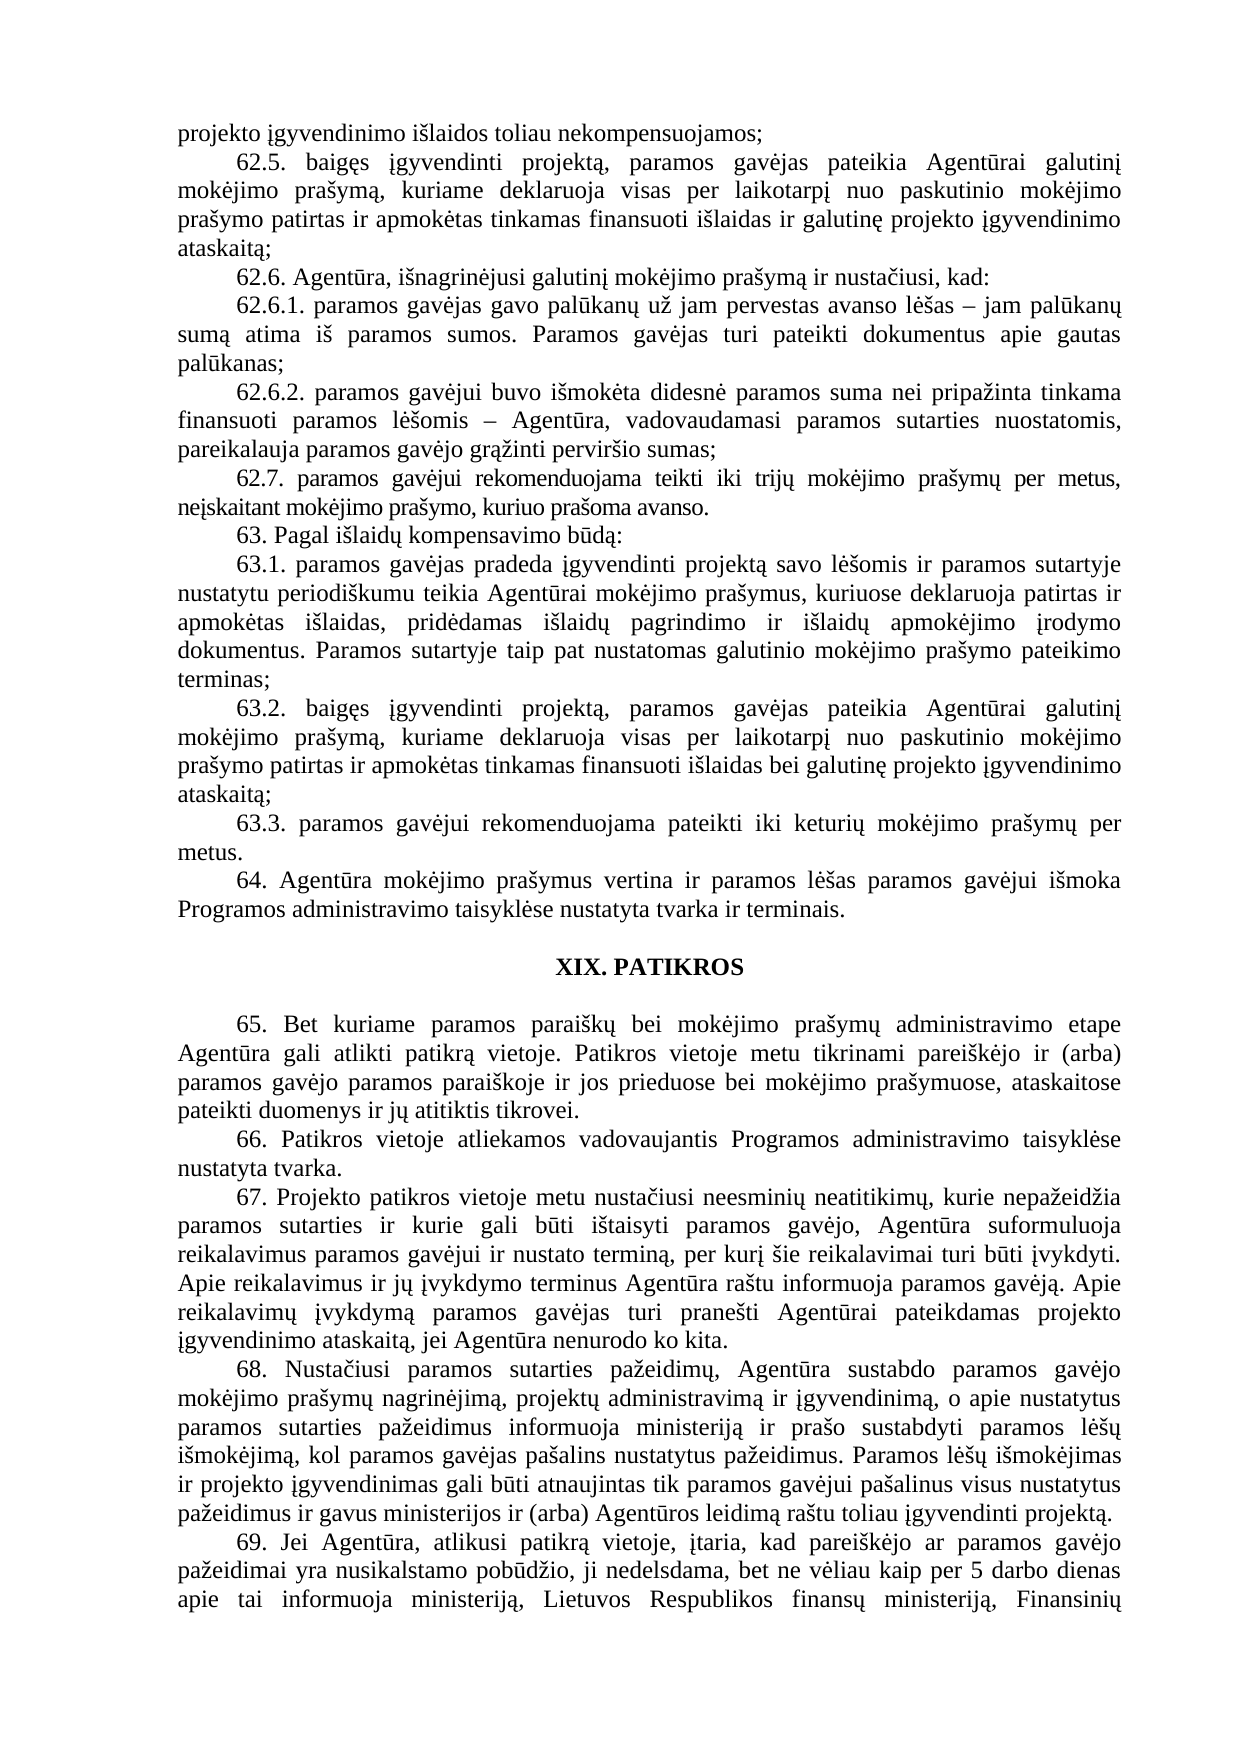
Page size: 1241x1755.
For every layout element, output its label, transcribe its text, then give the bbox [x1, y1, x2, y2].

text 63.3. paramos gavėjui rekomenduojama pateikti iki keturių mokėjimo prašymų per metus. [177, 808, 1122, 866]
text 62.6. Agentūra, išnagrinėjusi galutinį mokėjimo prašymą ir nustačiusi, kad: [177, 262, 1122, 291]
text 66. Patikros vietoje atliekamos vadovaujantis Programos administravimo taisyklėse nustatyta tvarka. [177, 1124, 1122, 1182]
text 67. Projekto patikros vietoje metu nustačiusi neesminių neatitikimų, kurie nepažeidžia paramos sutarties ir kurie gali būti ištaisyti paramos gavėjo, Agentūra suformuluoja reikalavimus paramos gavėjui ir nustato terminą, per kurį šie reikalavimai turi būti įvykdyti. Apie reikalavimus ir jų įvykdymo terminus Agentūra raštu informuoja paramos gavėją. Apie reikalavimų įvykdymą paramos gavėjas turi pranešti Agentūrai pateikdamas projekto įgyvendinimo ataskaitą, jei Agentūra nenurodo ko kita. [177, 1182, 1122, 1354]
text 63.1. paramos gavėjas pradeda įgyvendinti projektą savo lėšomis ir paramos sutartyje nustatytu periodiškumu teikia Agentūrai mokėjimo prašymus, kuriuose deklaruoja patirtas ir apmokėtas išlaidas, pridėdamas išlaidų pagrindimo ir išlaidų apmokėjimo įrodymo dokumentus. Paramos sutartyje taip pat nustatomas galutinio mokėjimo prašymo pateikimo terminas; [177, 549, 1122, 693]
text 64. Agentūra mokėjimo prašymus vertina ir paramos lėšas paramos gavėjui išmoka Programos administravimo taisyklėse nustatyta tvarka ir terminais. [177, 866, 1122, 923]
text projekto įgyvendinimo išlaidos toliau nekompensuojamos; [177, 118, 1122, 147]
text 65. Bet kuriame paramos paraiškų bei mokėjimo prašymų administravimo etape Agentūra gali atlikti patikrą vietoje. Patikros vietoje metu tikrinami pareiškėjo ir (arba) paramos gavėjo paramos paraiškoje ir jos prieduose bei mokėjimo prašymuose, ataskaitose pateikti duomenys ir jų atitiktis tikrovei. [177, 1009, 1122, 1124]
text 63.2. baigęs įgyvendinti projektą, paramos gavėjas pateikia Agentūrai galutinį mokėjimo prašymą, kuriame deklaruoja visas per laikotarpį nuo paskutinio mokėjimo prašymo patirtas ir apmokėtas tinkamas finansuoti išlaidas bei galutinę projekto įgyvendinimo ataskaitą; [177, 693, 1122, 808]
text XIX. PATIKROS [177, 952, 1122, 981]
text 62.7. paramos gavėjui rekomenduojama teikti iki trijų mokėjimo prašymų per metus, neįskaitant mokėjimo prašymo, kuriuo prašoma avanso. [177, 463, 1122, 521]
text 62.6.2. paramos gavėjui buvo išmokėta didesnė paramos suma nei pripažinta tinkama finansuoti paramos lėšomis – Agentūra, vadovaudamasi paramos sutarties nuostatomis, pareikalauja paramos gavėjo grąžinti perviršio sumas; [177, 377, 1122, 463]
text 62.6.1. paramos gavėjas gavo palūkanų už jam pervestas avanso lėšas – jam palūkanų sumą atima iš paramos sumos. Paramos gavėjas turi pateikti dokumentus apie gautas palūkanas; [177, 291, 1122, 377]
text 68. Nustačiusi paramos sutarties pažeidimų, Agentūra sustabdo paramos gavėjo mokėjimo prašymų nagrinėjimą, projektų administravimą ir įgyvendinimą, o apie nustatytus paramos sutarties pažeidimus informuoja ministeriją ir prašo sustabdyti paramos lėšų išmokėjimą, kol paramos gavėjas pašalins nustatytus pažeidimus. Paramos lėšų išmokėjimas ir projekto įgyvendinimas gali būti atnaujintas tik paramos gavėjui pašalinus visus nustatytus pažeidimus ir gavus ministerijos ir (arba) Agentūros leidimą raštu toliau įgyvendinti projektą. [177, 1354, 1122, 1527]
text 62.5. baigęs įgyvendinti projektą, paramos gavėjas pateikia Agentūrai galutinį mokėjimo prašymą, kuriame deklaruoja visas per laikotarpį nuo paskutinio mokėjimo prašymo patirtas ir apmokėtas tinkamas finansuoti išlaidas ir galutinę projekto įgyvendinimo ataskaitą; [177, 147, 1122, 262]
text 69. Jei Agentūra, atlikusi patikrą vietoje, įtaria, kad pareiškėjo ar paramos gavėjo pažeidimai yra nusikalstamo pobūdžio, ji nedelsdama, bet ne vėliau kaip per 5 darbo dienas apie tai informuoja ministeriją, Lietuvos Respublikos finansų ministeriją, Finansinių [177, 1527, 1122, 1613]
text 63. Pagal išlaidų kompensavimo būdą: [177, 521, 1122, 549]
